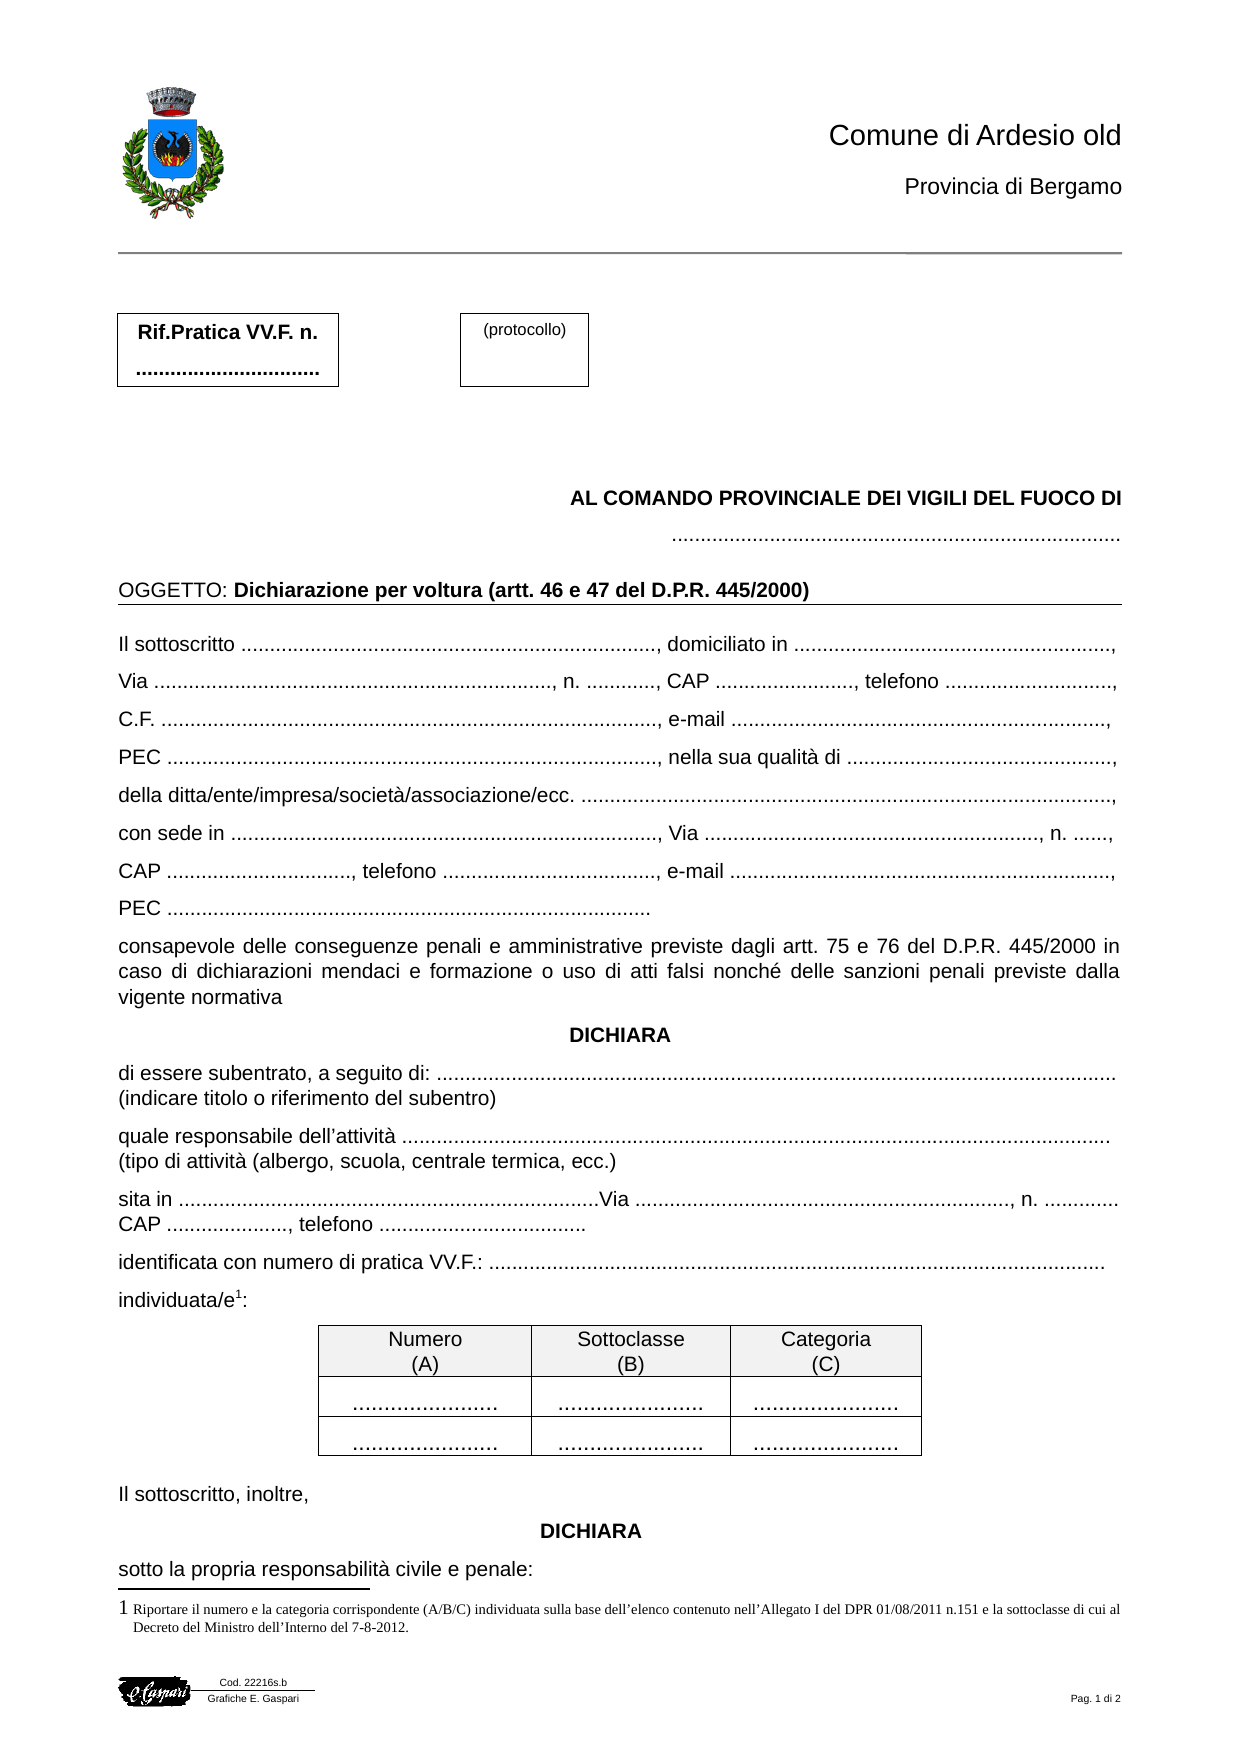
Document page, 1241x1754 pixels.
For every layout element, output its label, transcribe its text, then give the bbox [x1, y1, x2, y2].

text Il sottoscritto ........................................................................, domiciliato in ......................................................., [118, 632, 1122, 656]
text CAP ................................, telefono ....................................., e-mail .................................................................., [118, 858, 1122, 882]
table_header (protocollo) [461, 314, 588, 386]
picture [117, 1675, 191, 1707]
table_header Rif.Pratica VV.F. n. ................................ [118, 314, 338, 386]
text individuata/e: [118, 1287, 1122, 1311]
table_cell ....................... [319, 1417, 531, 1455]
text Via ....................................................................., n. ............, CAP ........................, telefono ............................., [118, 669, 1122, 693]
text Il sottoscritto, inoltre, [118, 1481, 1063, 1505]
text .............................................................................. [118, 522, 1122, 546]
picture [122, 87, 224, 219]
text DICHIARA [118, 1022, 1122, 1046]
text con sede in .........................................................................., Via .........................................................., n. ......, [118, 821, 1122, 844]
text consapevole delle conseguenze penali e amministrative previste dagli artt. 75 e 76 del D.P.R. 445/2000 in caso di dichiarazioni mendaci e formazione o uso di atti falsi nonché delle sanzioni penali previste dalla vigente normativa [118, 934, 1122, 1009]
text di essere subentrato, a seguito di: ...................................................................................................................... (indicare titolo o riferimento del subentro) [118, 1060, 1122, 1109]
text OGGETTO: Dichiarazione per voltura (artt. 46 e 47 del D.P.R. 445/2000) [118, 578, 1122, 604]
text Riportare il numero e la categoria corrispondente (A/B/C) individuata sulla base dell’elenco contenuto nell’Allegato I del DPR 01/08/2011 n.151 e la sottoclasse di cui al Decreto del Ministro dell’Interno del 7-8-2012. [118, 1595, 1122, 1636]
text quale responsabile dell’attività ........................................................................................................................... (tipo di attività (albergo, scuola, centrale termica, ecc.) [118, 1123, 1122, 1173]
table_cell ....................... [532, 1417, 730, 1455]
table_cell ....................... [532, 1377, 730, 1416]
table_header Sottoclasse (B) [532, 1326, 730, 1376]
text PEC .................................................................................... [118, 896, 1122, 920]
table_header [339, 313, 460, 386]
text della ditta/ente/impresa/società/associazione/ecc. ............................................................................................, [118, 783, 1122, 807]
text AL COMANDO PROVINCIALE DEI VIGILI DEL FUOCO DI [118, 486, 1122, 509]
text sita in .........................................................................Via ................................................................., n. ............. CAP ....................., telefono .................................... [118, 1187, 1122, 1236]
text Comune di Ardesio old [224, 118, 1122, 152]
table_cell ....................... [319, 1377, 531, 1416]
text C.F. ......................................................................................, e-mail ................................................................., [118, 707, 1122, 731]
table_header Numero (A) [319, 1326, 531, 1376]
table_cell ....................... [731, 1417, 921, 1455]
text DICHIARA [118, 1519, 1064, 1543]
table_cell ....................... [731, 1377, 921, 1416]
text Provincia di Bergamo [224, 173, 1122, 200]
table_header Categoria (C) [731, 1326, 921, 1376]
text identificata con numero di pratica VV.F.: ........................................................................................................... [118, 1250, 1122, 1274]
text PEC ....................................................................................., nella sua qualità di .............................................., [118, 745, 1122, 769]
text sotto la propria responsabilità civile e penale: [118, 1557, 1107, 1581]
